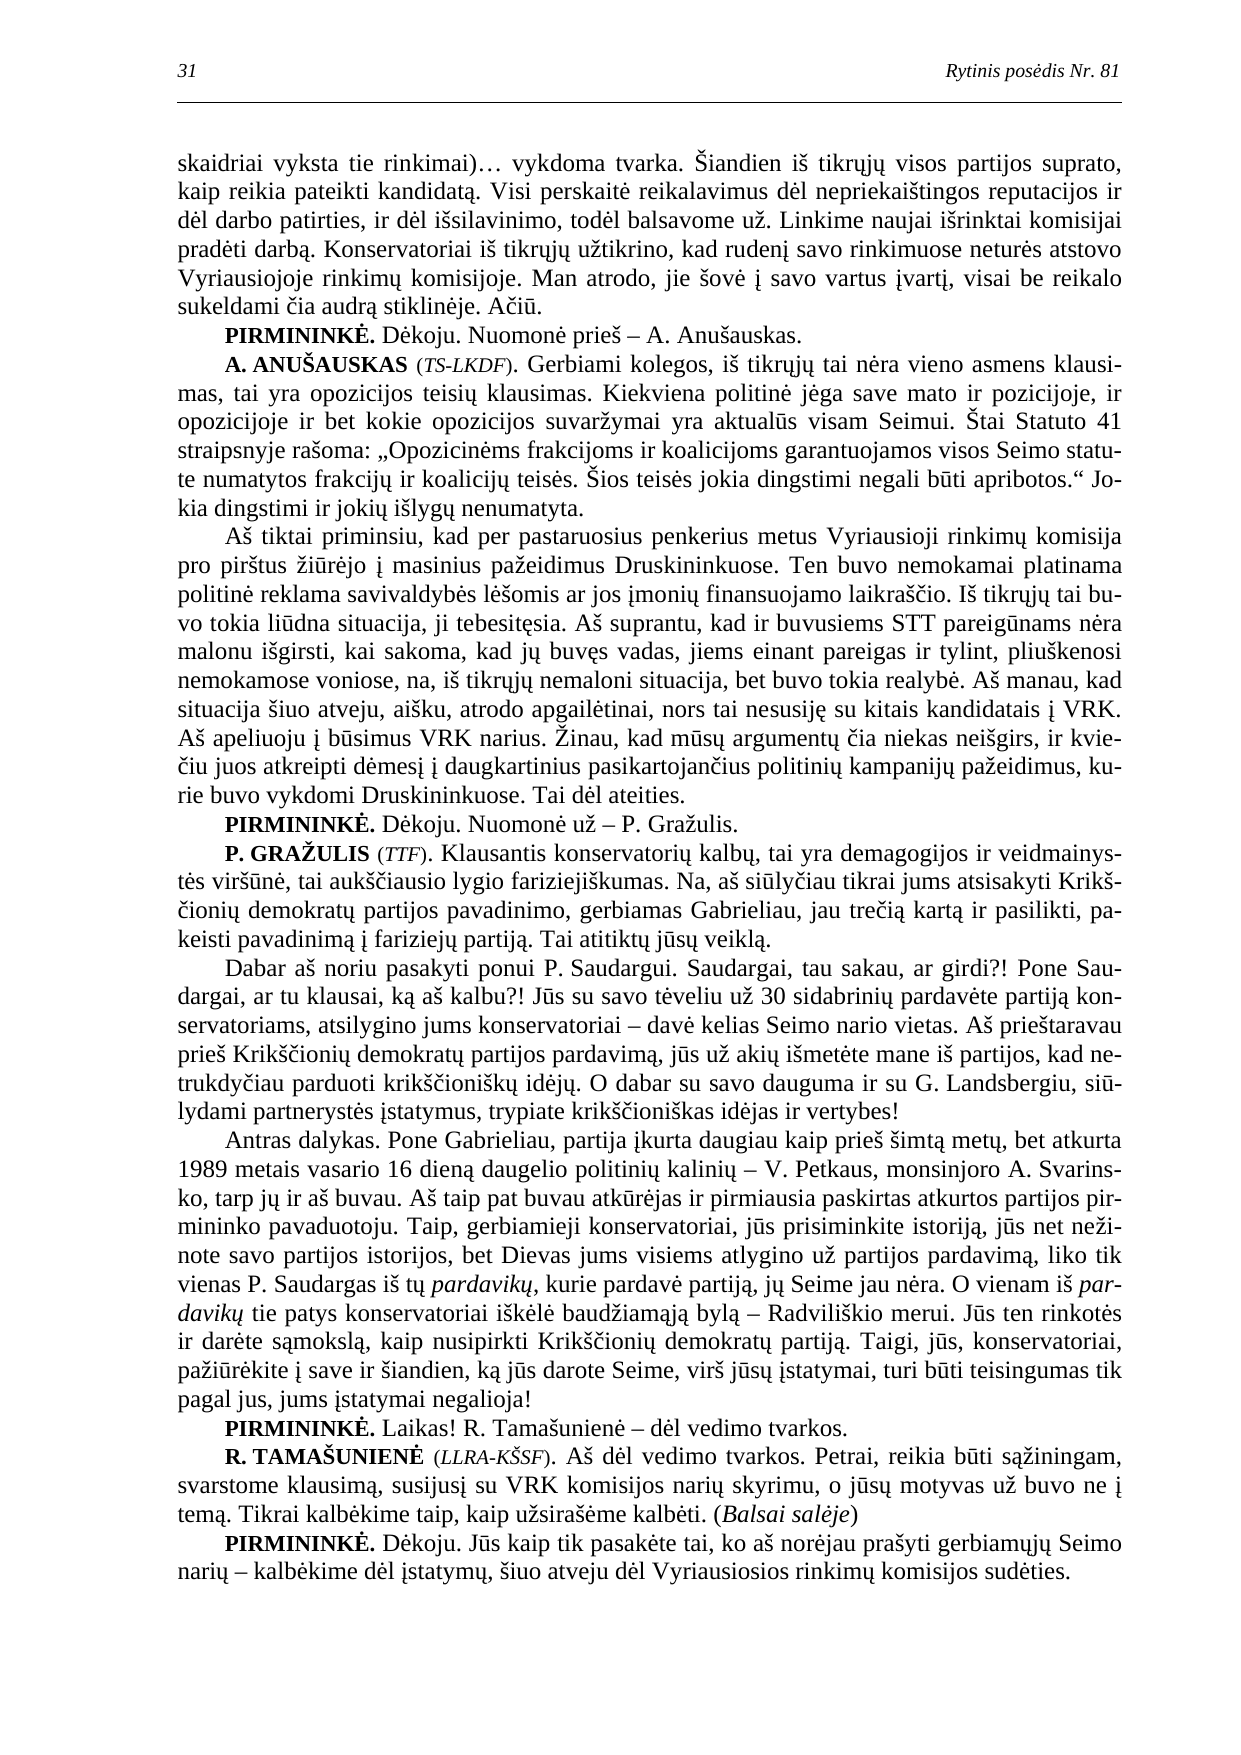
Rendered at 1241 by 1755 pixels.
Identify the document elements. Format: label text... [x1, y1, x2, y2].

text Aš tik­tai pri­min­siu, kad per pas­ta­ruo­sius pen­ke­rius me­tus Vy­riau­sio­ji rin­ki­mų ko­mi­si­ja pro pirš­tus žiū­rė­jo į ma­si­nius pa­žei­di­mus Drus­ki­nin­kuo­se. Ten bu­vo ne­mo­ka­mai pla­ti­na­ma po­li­ti­nė re­kla­ma sa­vi­val­dy­bės lė­šo­mis ar jos įmo­nių fi­nan­suo­ja­mo laik­raš­čio. Iš tik­rų­jų tai bu­vo to­kia liūd­na si­tu­a­ci­ja, ji te­be­si­tę­sia. Aš su­pran­tu, kad ir bu­vu­siems STT pa­rei­gū­nams nė­ra ma­lo­nu iš­girs­ti, kai sa­ko­ma, kad jų bu­vęs va­das, jiems ei­nant pa­rei­gas ir ty­lint, pliuš­ke­no­si ne­mo­ka­mo­se vo­nio­se, na, iš tik­rų­jų ne­ma­lo­ni si­tu­a­ci­ja, bet bu­vo to­kia re­a­ly­bė. Aš ma­nau, kad si­tu­a­ci­ja šiuo at­ve­ju, aiš­ku, at­ro­do ap­gai­lė­ti­nai, nors tai ne­su­si­ję su ki­tais kan­di­da­tais į VRK. Aš ape­liuo­ju į bū­si­mus VRK na­rius. Ži­nau, kad mū­sų ar­gu­men­tų čia nie­kas ne­iš­girs, ir kvie­čiu juos at­kreip­ti dė­me­sį į daug­kar­ti­nius pa­si­kar­to­jan­čius po­li­ti­nių kam­pa­ni­jų pa­žei­di­mus, ku­rie bu­vo vyk­do­mi Drus­ki­nin­kuo­se. Tai dėl at­ei­ties. [177, 521, 1122, 809]
text PIRMININKĖ. Dė­ko­ju. Nuo­mo­nė prieš – A. Anu­šaus­kas. [177, 320, 1122, 349]
text Da­bar aš no­riu pa­sa­ky­ti po­nui P. Sau­dar­gui. Sau­dar­gai, tau sa­kau, ar gir­di?! Po­ne Sau­dar­gai, ar tu klau­sai, ką aš kal­bu?! Jūs su sa­vo tė­ve­liu už 30 si­dab­ri­nių par­da­vė­te par­ti­ją kon­ser­va­to­riams, at­si­ly­gi­no jums kon­ser­va­to­riai – da­vė ke­lias Sei­mo na­rio vie­tas. Aš prieš­ta­ra­vau prieš Krikš­čio­nių de­mok­ra­tų par­ti­jos par­da­vi­mą, jūs už akių iš­me­tė­te ma­ne iš par­ti­jos, kad ne­truk­dy­čiau par­duo­ti krikš­čio­niš­kų idė­jų. O da­bar su sa­vo dau­gu­ma ir su G. Land­sber­giu, siū­ly­da­mi part­ne­rys­tės įsta­ty­mus, try­pia­te krikš­čio­niš­kas idė­jas ir ver­ty­bes! [177, 953, 1122, 1125]
text R. TAMAŠUNIENĖ (LLRA-KŠSF). Aš dėl ve­di­mo tvar­kos. Pet­rai, rei­kia bū­ti są­ži­nin­gam, svar­s­to­me klau­si­mą, su­si­ju­sį su VRK ko­mi­si­jos na­rių sky­ri­mu, o jū­sų mo­ty­vas už bu­vo ne į te­mą. Tik­rai kal­bė­ki­me taip, kaip už­si­ra­šė­me kal­bė­ti. (Bal­sai sa­lė­je) [177, 1441, 1122, 1528]
text PIRMININKĖ. Dė­ko­ju. Jūs kaip tik pa­sa­kė­te tai, ko aš no­rė­jau pra­šy­ti ger­bia­mų­jų Sei­mo na­rių – kal­bė­ki­me dėl įsta­ty­mų, šiuo at­ve­ju dėl Vy­riau­sio­sios rin­ki­mų ko­mi­si­jos su­dė­ties. [177, 1528, 1122, 1585]
text Ant­ras da­ly­kas. Po­ne Gab­rie­liau, par­ti­ja įkur­ta dau­giau kaip prieš šim­tą me­tų, bet at­kur­ta 1989 me­tais va­sa­rio 16 die­ną dau­ge­lio po­li­ti­nių ka­li­nių – V. Pet­kaus, mon­sin­jo­ro A. Sva­rins­ko, tarp jų ir aš bu­vau. Aš taip pat bu­vau at­kū­rė­jas ir pir­miau­sia pa­skir­tas at­kur­tos par­ti­jos pir­mi­nin­ko pa­va­duo­to­ju. Taip, ger­bia­mie­ji kon­ser­va­to­riai, jūs pri­si­min­ki­te is­to­ri­ją, jūs net ne­ži­no­te sa­vo par­ti­jos is­to­ri­jos, bet Die­vas jums vi­siems at­ly­gi­no už par­ti­jos par­da­vi­mą, li­ko tik vie­nas P. Sau­dar­gas iš tų par­da­vi­kų, ku­rie par­da­vė par­ti­ją, jų Sei­me jau nė­ra. O vie­nam iš par­da­vi­kų tie pa­tys kon­ser­va­to­riai iš­kė­lė bau­džia­mą­ją by­lą – Rad­vi­liš­kio me­rui. Jūs ten rin­ko­tės ir da­rė­te są­moks­lą, kaip nu­si­pirk­ti Krikš­čio­nių de­mok­ra­tų par­ti­ją. Tai­gi, jūs, kon­ser­va­to­riai, pa­žiū­rė­ki­te į sa­ve ir šian­dien, ką jūs da­ro­te Sei­me, virš jū­sų įsta­ty­mai, tu­ri bū­ti tei­sin­gu­mas tik pa­gal jus, jums įsta­ty­mai ne­ga­lio­ja! [177, 1125, 1122, 1413]
text A. ANUŠAUSKAS (TS-LKDF). Ger­bia­mi ko­le­gos, iš tik­rų­jų tai nė­ra vie­no as­mens klau­si­mas, tai yra opo­zi­ci­jos tei­sių klau­si­mas. Kiek­vie­na po­li­ti­nė jė­ga sa­ve ma­to ir po­zi­ci­jo­je, ir opo­zi­ci­jo­je ir bet ko­kie opo­zi­ci­jos su­var­žy­mai yra ak­tu­a­lūs vi­sam Sei­mui. Štai Sta­tu­to 41 strai­ps­ny­je ra­šo­ma: „Opo­zi­ci­nėms frak­ci­joms ir ko­a­li­ci­joms ga­ran­tuo­ja­mos vi­sos Sei­mo sta­tu­te nu­ma­ty­tos frak­ci­jų ir ko­a­li­ci­jų tei­sės. Šios tei­sės jo­kia dings­ti­mi ne­ga­li bū­ti ap­ri­bo­tos.“ Jo­kia dings­ti­mi ir jo­kių iš­ly­gų ne­nu­ma­ty­ta. [177, 349, 1122, 521]
text P. GRAŽULIS (TTF). Klau­san­tis kon­ser­va­to­rių kal­bų, tai yra de­ma­go­gi­jos ir veid­mai­nys­tės vir­šū­nė, tai aukš­čiau­sio ly­gio fa­ri­zie­jiš­ku­mas. Na, aš siū­ly­čiau tik­rai jums at­si­sa­ky­ti Krikš­čio­nių de­mok­ra­tų par­ti­jos pa­va­di­ni­mo, ger­bia­mas Gab­rie­liau, jau tre­čią kar­tą ir pa­si­lik­ti, pa­keis­ti pa­va­di­ni­mą į fa­ri­zie­jų par­ti­ją. Tai ati­tik­tų jū­sų veik­lą. [177, 838, 1122, 953]
text skaid­riai vyks­ta tie rin­ki­mai)… vyk­do­ma tvar­ka. Šian­dien iš tik­rų­jų vi­sos par­ti­jos su­pra­to, kaip rei­kia pa­teik­ti kan­di­da­tą. Vi­si per­skai­tė rei­ka­la­vi­mus dėl ne­pri­ekaiš­tin­gos re­pu­ta­ci­jos ir dėl dar­bo pa­tir­ties, ir dėl iš­si­la­vi­ni­mo, to­dėl bal­sa­vo­me už. Lin­ki­me nau­jai iš­rink­tai ko­mi­si­jai pra­dė­ti dar­bą. Kon­ser­va­to­riai iš tik­rų­jų už­tik­ri­no, kad ru­de­nį sa­vo rin­ki­muo­se ne­tu­rės at­sto­vo Vy­riau­sio­jo­je rin­ki­mų ko­mi­si­jo­je. Man at­ro­do, jie šo­vė į sa­vo var­tus įvar­tį, vi­sai be rei­ka­lo su­kel­da­mi čia aud­rą stik­li­nė­je. Ačiū. [177, 148, 1122, 320]
text PIRMININKĖ. Lai­kas! R. Ta­ma­šu­nie­nė – dėl ve­di­mo tvar­kos. [177, 1413, 1122, 1441]
text PIRMININKĖ. Dė­ko­ju. Nuo­mo­nė už – P. Gra­žu­lis. [177, 809, 1122, 838]
